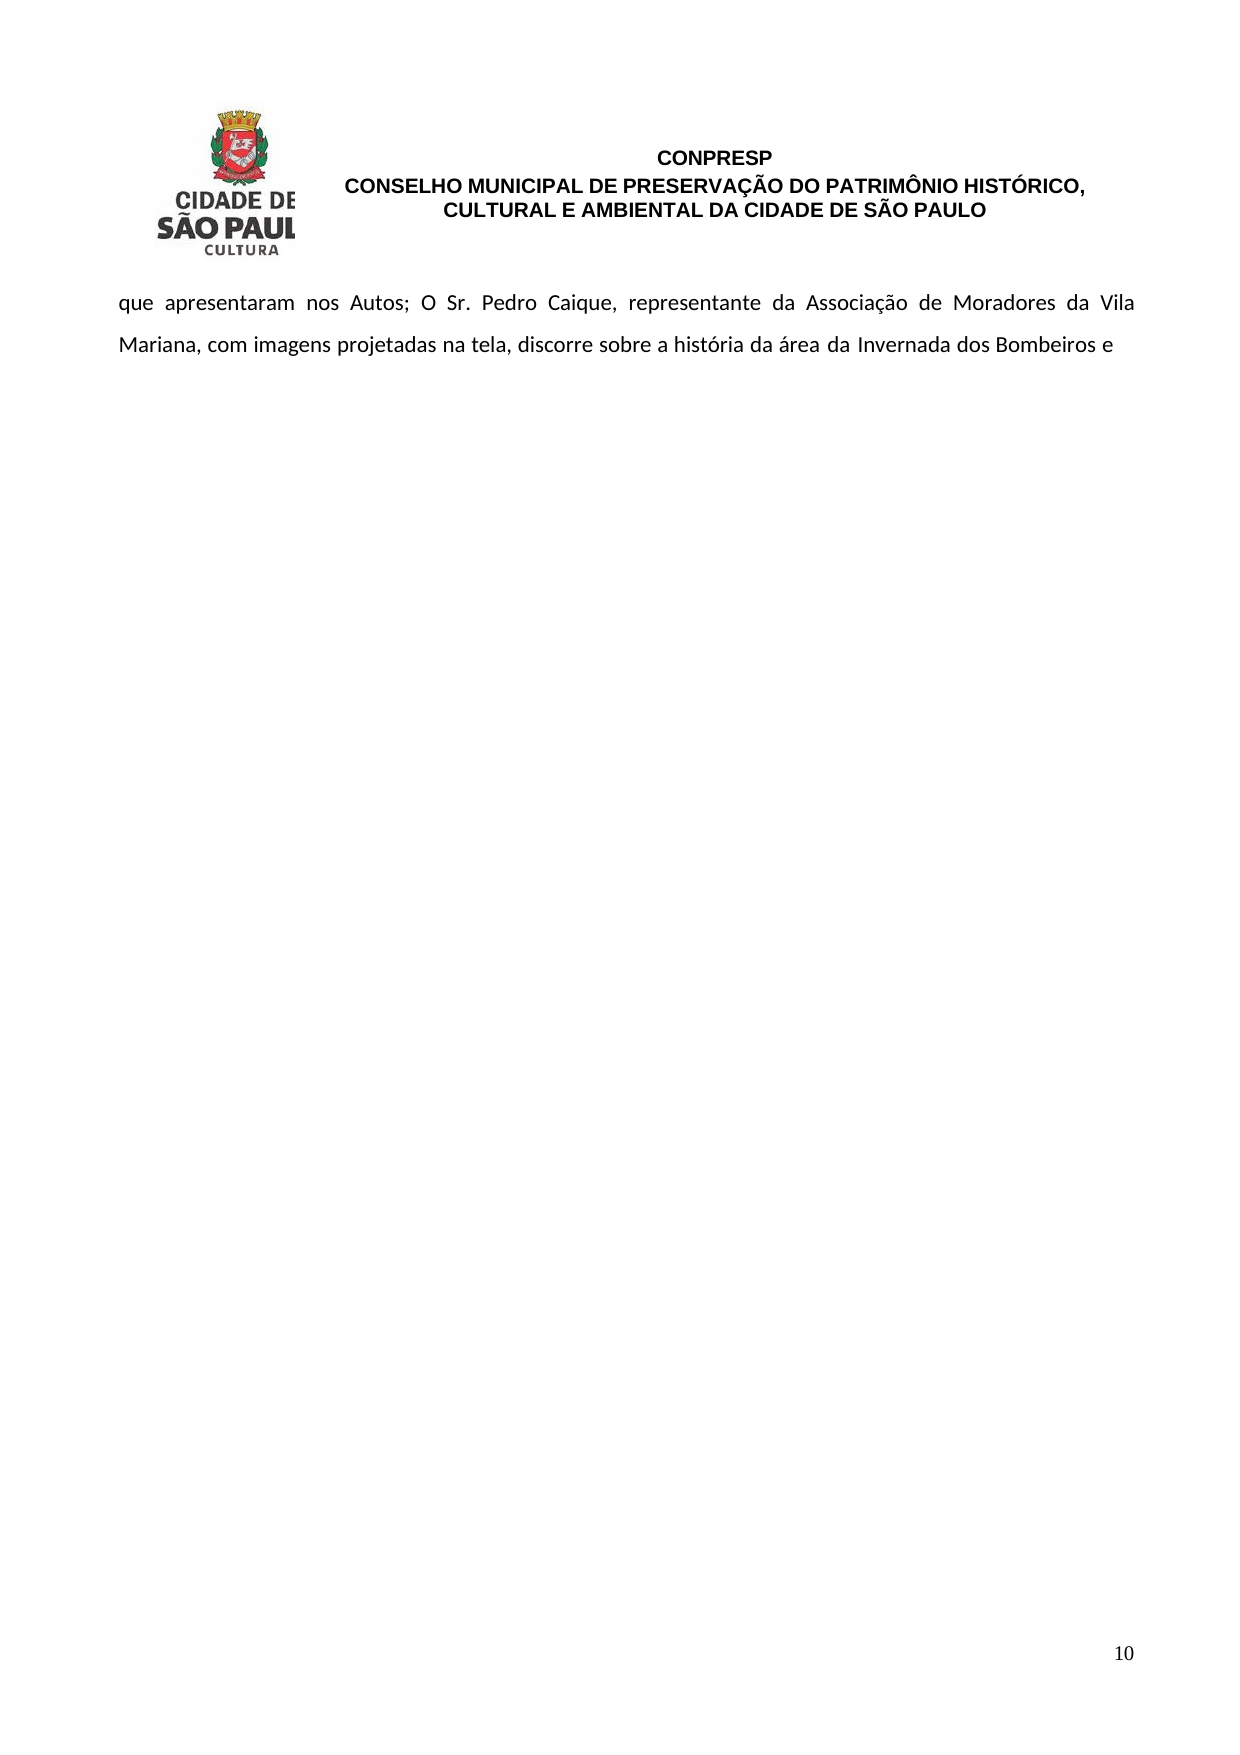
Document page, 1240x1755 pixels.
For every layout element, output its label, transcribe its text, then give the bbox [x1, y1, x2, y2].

text que apresentaram nos Autos; O Sr. Pedro Caique, representante da Associação de Moradores da Vila Mariana, com imagens projetadas na tela, discorre sobre a história da área da Invernada dos Bombeiros e [118, 288, 1135, 358]
